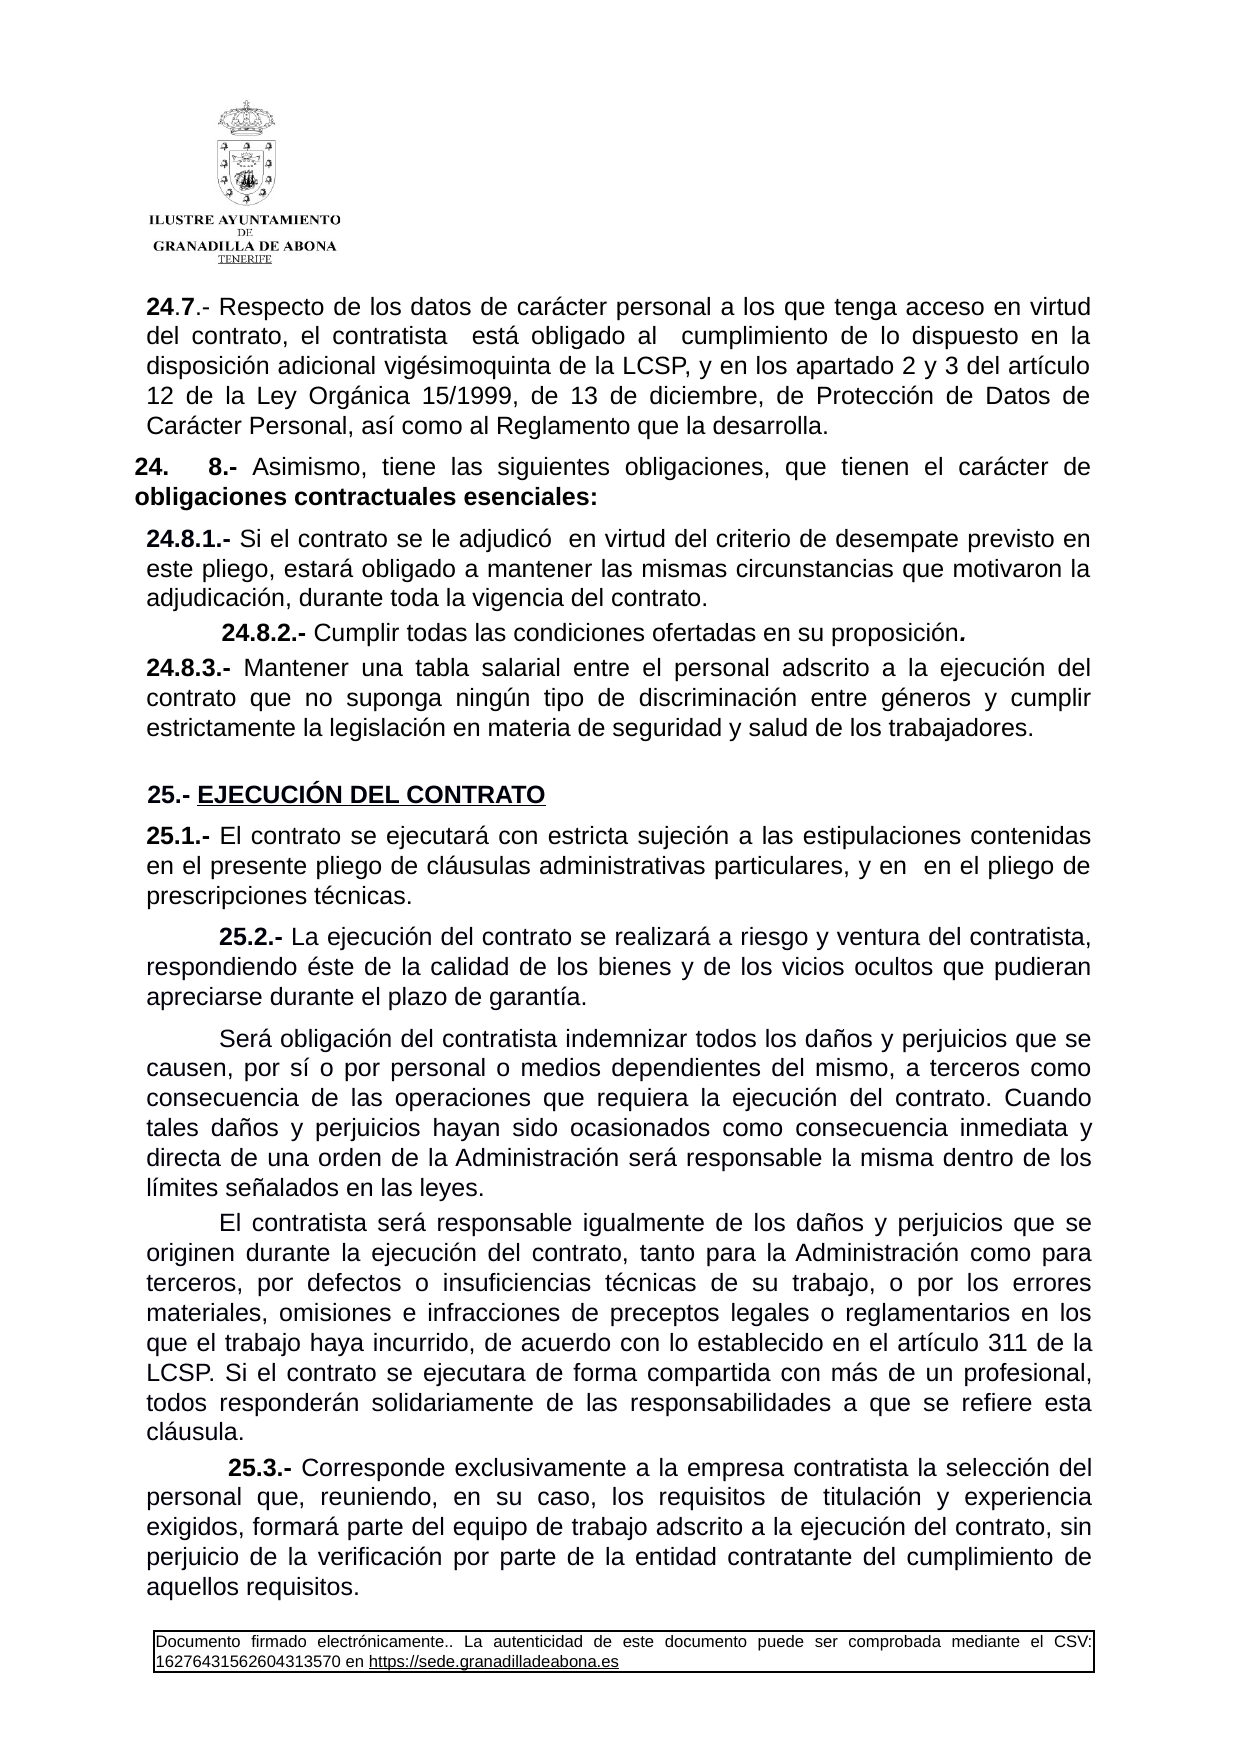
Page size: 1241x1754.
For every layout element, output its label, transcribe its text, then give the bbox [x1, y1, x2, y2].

text 24.8.1.- Si el contrato se le adjudicó en virtud del criterio de desempate previsto en este pliego, estará obligado a mantener las mismas circunstancias que motivaron la adjudicación, durante toda la vigencia del contrato. [146, 524, 1093, 612]
subtitle 25.- EJECUCIÓN DEL CONTRATO [147, 780, 1095, 809]
text 25.1.- El contrato se ejecutará con estricta sujeción a las estipulaciones contenidas en el presente pliego de cláusulas administrativas particulares, y en en el pliego de prescripciones técnicas. [146, 821, 1093, 910]
text Será obligación del contratista indemnizar todos los daños y perjuicios que se causen, por sí o por personal o medios dependientes del mismo, a terceros como consecuencia de las operaciones que requiera la ejecución del contrato. Cuando tales daños y perjuicios hayan sido ocasionados como consecuencia inmediata y directa de una orden de la Administración será responsable la misma dentro de los límites señalados en las leyes. [146, 1023, 1094, 1202]
text El contratista será responsable igualmente de los daños y perjuicios que se originen durante la ejecución del contrato, tanto para la Administración como para terceros, por defectos o insuficiencias técnicas de su trabajo, o por los errores materiales, omisiones e infracciones de preceptos legales o reglamentarios en los que el trabajo haya incurrido, de acuerdo con lo establecido en el artículo 311 de la LCSP. Si el contrato se ejecutara de forma compartida con más de un profesional, todos responderán solidariamente de las responsabilidades a que se refiere esta cláusula. [146, 1208, 1094, 1446]
list 8.- Asimismo, tiene las siguientes obligaciones, que tienen el carácter de obligaciones contractuales esenciales: [134, 452, 1093, 511]
text 25.3.- Corresponde exclusivamente a la empresa contratista la selección del personal que, reuniendo, en su caso, los requisitos de titulación y experiencia exigidos, formará parte del equipo de trabajo adscrito a la ejecución del contrato, sin perjuicio de la verificación por parte de la entidad contratante del cumplimiento de aquellos requisitos. [146, 1452, 1094, 1601]
text 24.7.- Respecto de los datos de carácter personal a los que tenga acceso en virtud del contrato, el contratista está obligado al cumplimiento de lo dispuesto en la disposición adicional vigésimoquinta de la LCSP, y en los apartado 2 y 3 del artículo 12 de la Ley Orgánica 15/1999, de 13 de diciembre, de Protección de Datos de Carácter Personal, así como al Reglamento que la desarrolla. [146, 291, 1093, 440]
text 24.8.3.- Mantener una tabla salarial entre el personal adscrito a la ejecución del contrato que no suponga ningún tipo de discriminación entre géneros y cumplir estrictamente la legislación en materia de seguridad y salud de los trabajadores. [146, 653, 1093, 741]
text 25.2.- La ejecución del contrato se realizará a riesgo y ventura del contratista, respondiendo éste de la calidad de los bienes y de los vicios ocultos que pudieran apreciarse durante el plazo de garantía. [146, 922, 1094, 1011]
text 24.8.2.- Cumplir todas las condiciones ofertadas en su proposición. [221, 618, 1093, 647]
